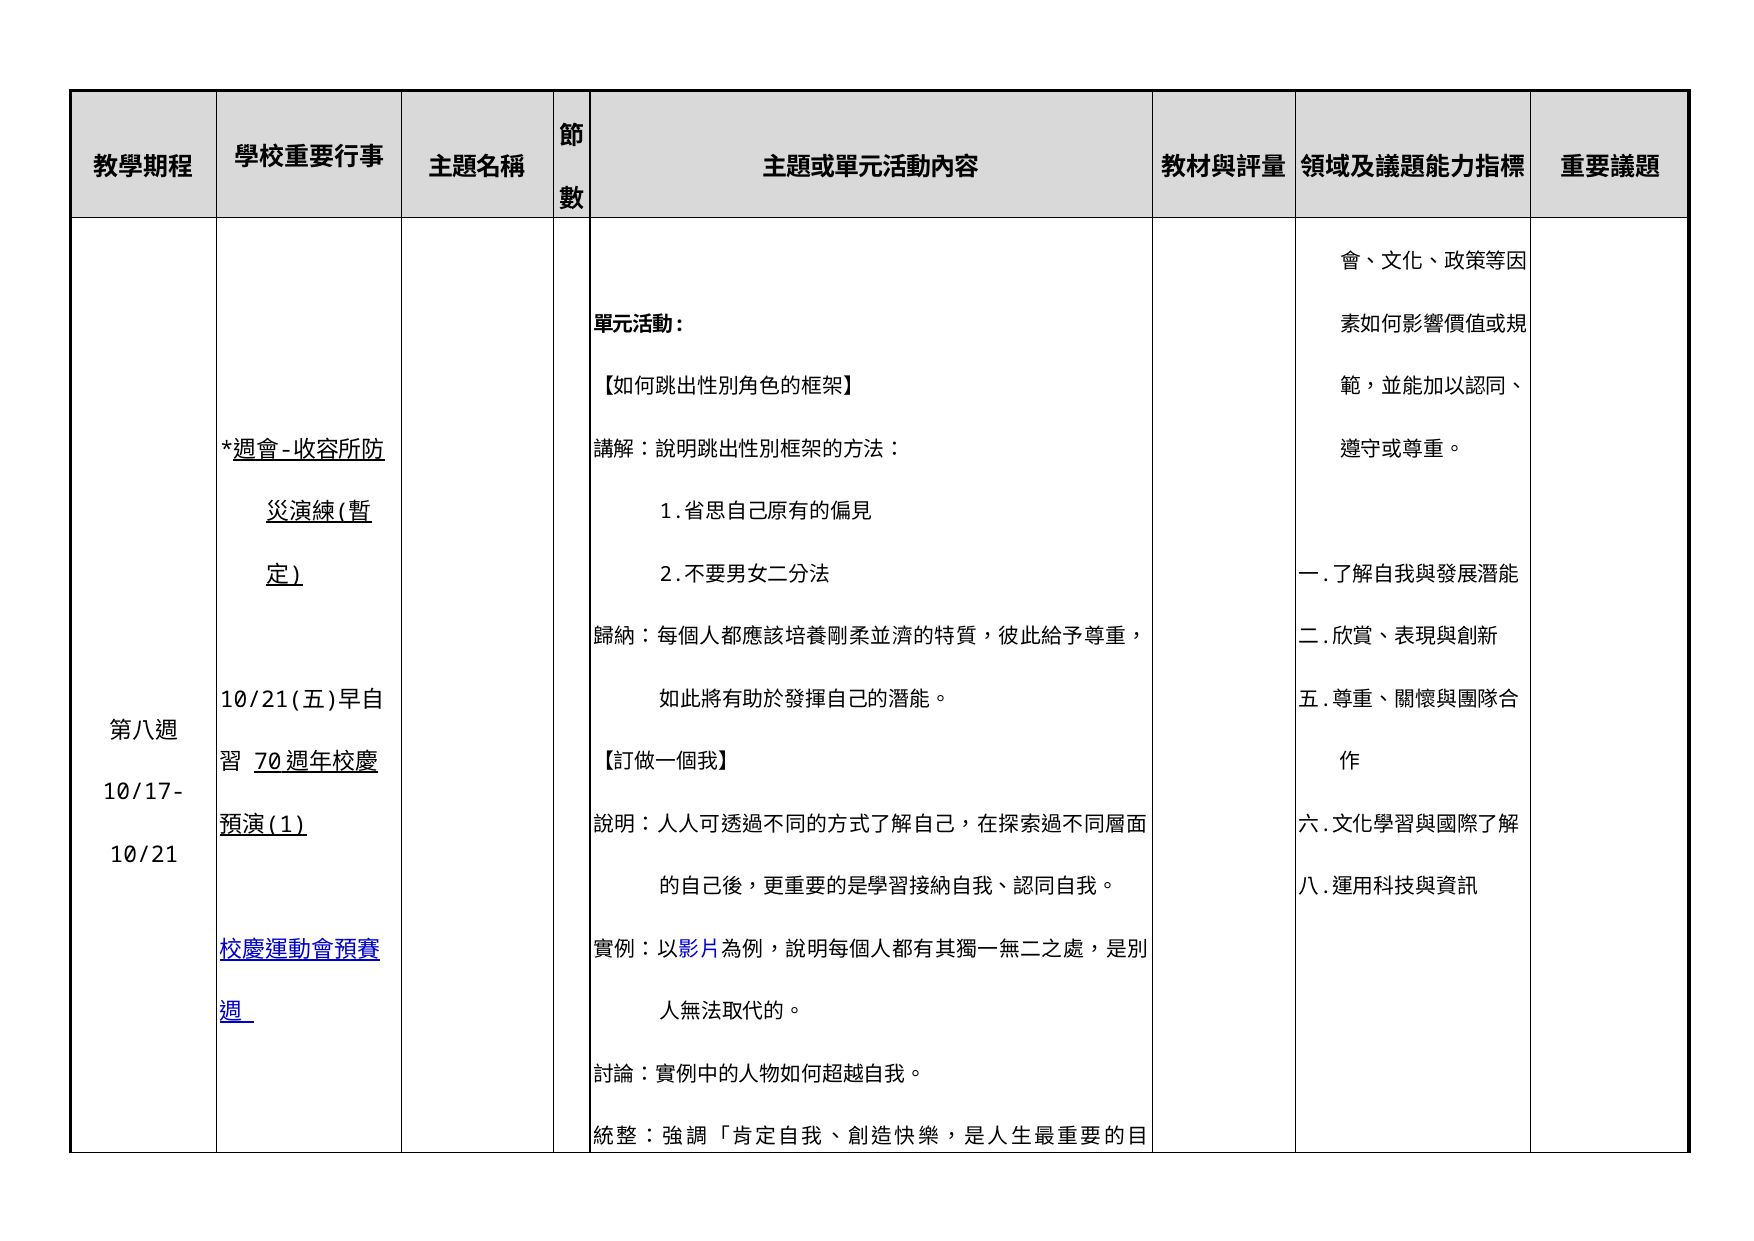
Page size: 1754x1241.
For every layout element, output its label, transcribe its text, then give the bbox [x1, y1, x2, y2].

table_header 教材與評量 [1153, 92, 1295, 217]
table_cell *週會-收容所防災演練(暫定) 10/21(五)早自習 70週年校慶預演(1) 校慶運動會預賽週 [217, 218, 401, 1152]
table_cell 主題:透過影片活動讓學生了解自己對性別角色的刻板印象，並經由角色扮演的狀況刺激學生思考：「性別角色的迷思」，「如何跳脫性別框架」，培養自己剛柔並濟的能力，尊重自己也尊重別人。 單元活動: 【跳出性別的框架】 說明：兒童在青春期轉換為成人的過程中，容易產生對自我、未來不確定的感受，因此會非常在意自己在同儕心目中的形象，但是如何建立自我認同感，並讓週遭的人也感到認同，是青少年必須關注的課題。 講解：教師利用影片活動後續的問題，與同學溝通與討論，並指導學生應該如何面對性別角色。 【性別角色的澄清】 說明：雖然過去男性被教導要陽剛、女性被教導要溫柔，因而限制許多人應該有的發展。 講解：時代改變使得觀念也跟著轉變，每個人都有相同的教育機會和相同的工作權利，已不需被刻板的性別角色所侷限。 主題:協助學生經由認識自我、了解自我、接納自我來訂做一個我。藉由「開拓全心的自我」活動鼓勵學生開發潛能、超越自我。 單元活動: 【如何跳出性別角色的框架】 講解：說明跳出性別框架的方法： 1.省思自己原有的偏見 2.不要男女二分法 歸納：每個人都應該培養剛柔並濟的特質，彼此給予尊重，如此將有助於發揮自己的潛能。 【訂做一個我】 說明：人人可透過不同的方式了解自己，在探索過不同層面的自己後，更重要的是學習接納自我、認同自我。 實例：以影片為例，說明每個人都有其獨一無二之處，是別人無法取代的。 討論：實例中的人物如何超越自我。 統整：強調「肯定自我、創造快樂，是人生最重要的目標」。 [591, 218, 1152, 1152]
table_header 主題名稱 [402, 92, 553, 217]
table_header 教學期程 [72, 92, 216, 217]
table_header 主題或單元活動內容 [591, 92, 1152, 217]
table_cell [554, 218, 589, 1152]
table_header 學校重要行事 [217, 92, 401, 217]
table_cell [1153, 218, 1295, 1152]
table_cell [1531, 218, 1687, 1152]
table_header 節數 [554, 92, 589, 217]
table_header 重要議題 [1531, 92, 1687, 217]
table_cell 第八週 10/17-10/21 [72, 218, 216, 1152]
table_cell [402, 218, 553, 1152]
table_cell 會、文化、政策等因素如何影響價值或規範，並能加以認同、遵守或尊重。 一.了解自我與發展潛能 二.欣賞、表現與創新 五.尊重、關懷與團隊合作 六.文化學習與國際了解 八.運用科技與資訊 [1296, 218, 1530, 1152]
table_header 領域及議題能力指標 [1296, 92, 1530, 217]
